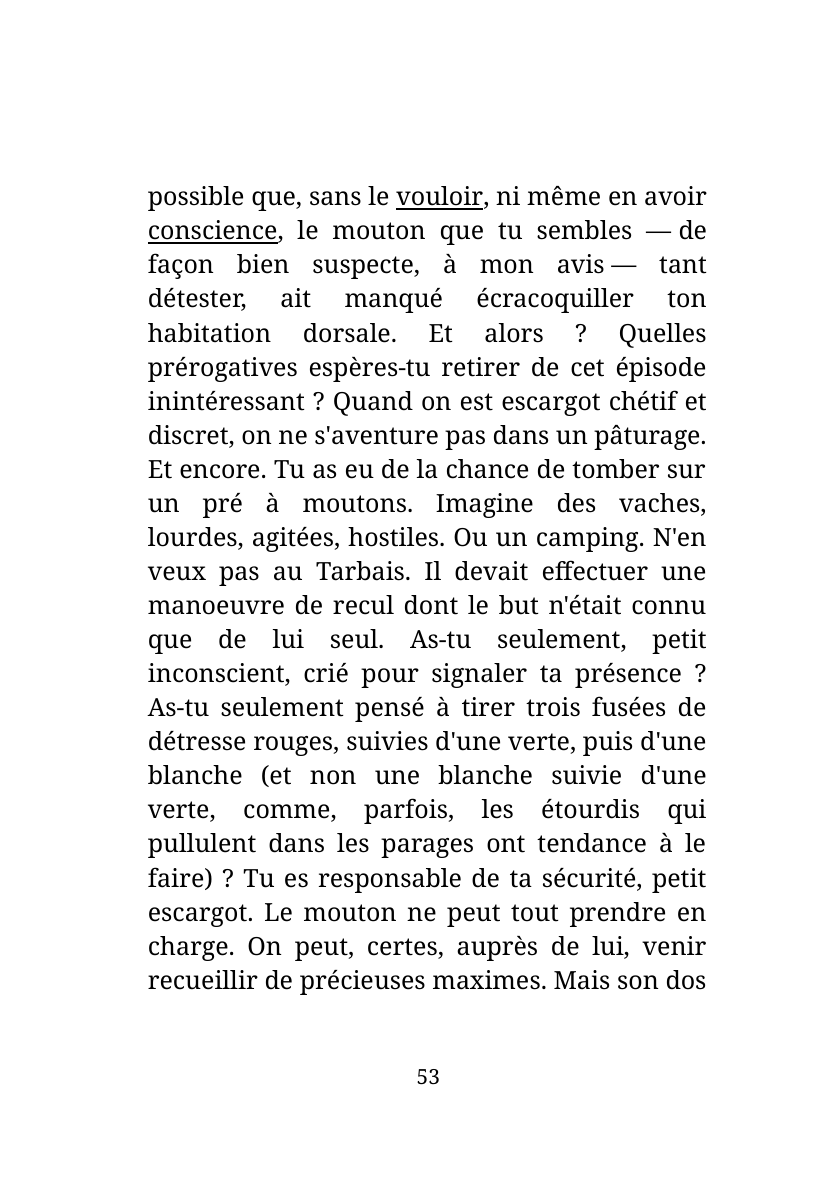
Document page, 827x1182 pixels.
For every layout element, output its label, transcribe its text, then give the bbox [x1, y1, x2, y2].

text possible que, sans le vouloir, ni même en avoir conscience, le mouton que tu sembles — de façon bien suspecte, à mon avis — tant détester, ait manqué écracoquiller ton habitation dorsale. Et alors ? Quelles prérogatives espères-tu retirer de cet épisode inintéressant ? Quand on est escargot chétif et discret, on ne s'aventure pas dans un pâturage. Et encore. Tu as eu de la chance de tomber sur un pré à moutons. Imagine des vaches, lourdes, agitées, hostiles. Ou un camping. N'en veux pas au Tarbais. Il devait effectuer une manoeuvre de recul dont le but n'était connu que de lui seul. As-tu seulement, petit inconscient, crié pour signaler ta présence ? As-tu seulement pensé à tirer trois fusées de détresse rouges, suivies d'une verte, puis d'une blanche (et non une blanche suivie d'une verte, comme, parfois, les étourdis qui pullulent dans les parages ont tendance à le faire) ? Tu es responsable de ta sécurité, petit escargot. Le mouton ne peut tout prendre en charge. On peut, certes, auprès de lui, venir recueillir de précieuses maximes. Mais son dos [148, 179, 707, 996]
